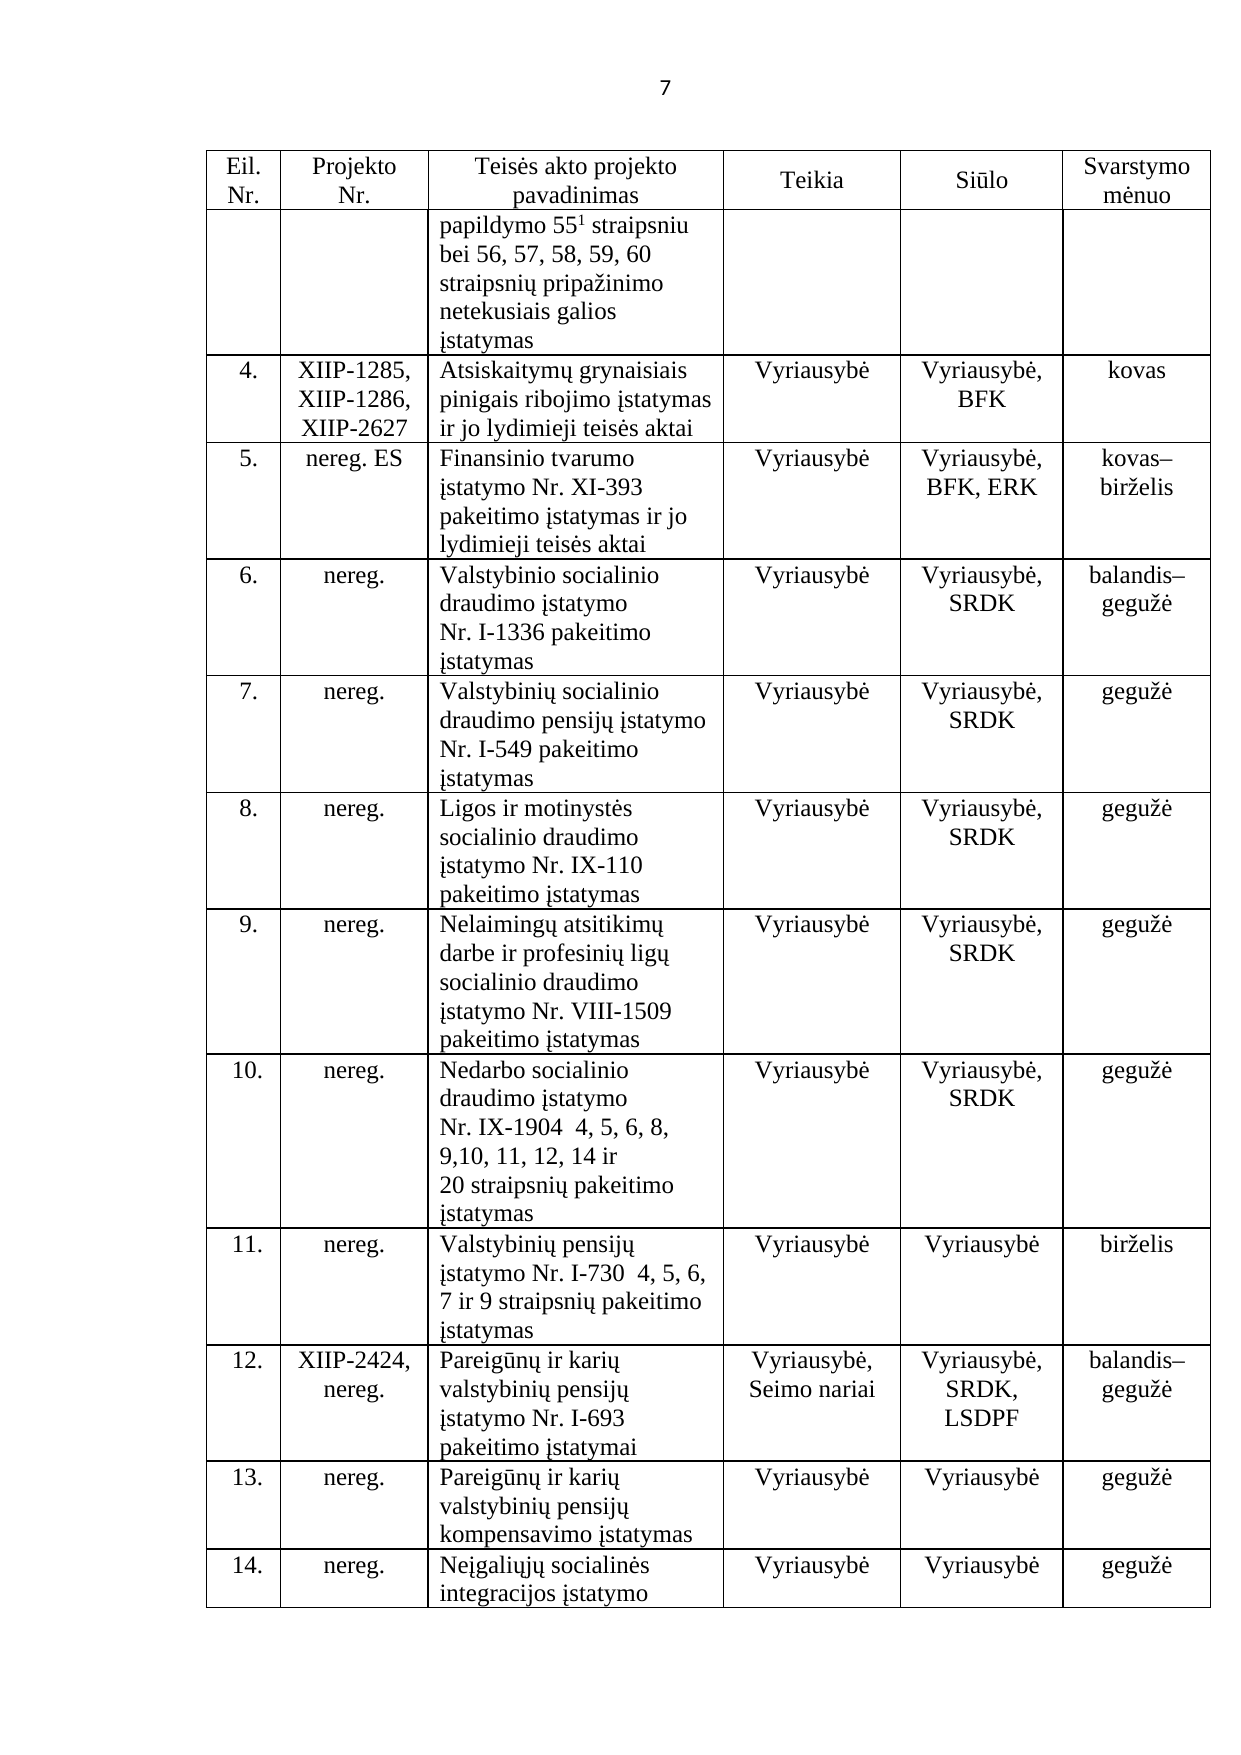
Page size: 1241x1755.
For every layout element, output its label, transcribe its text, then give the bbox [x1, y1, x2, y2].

table_cell Vyriausybė [901, 1550, 1062, 1607]
table_cell nereg. [281, 793, 427, 908]
table_cell Vyriausybė [724, 1550, 900, 1607]
table_cell gegužė [1064, 1055, 1210, 1227]
table_cell birželis [1064, 1229, 1210, 1344]
table_cell Vyriausybė, SRDK [901, 910, 1062, 1053]
table_header Eil. Nr. [207, 151, 280, 208]
table_cell [724, 210, 900, 354]
table_cell papildymo 551 straipsniu bei 56, 57, 58, 59, 60 straipsnių pripažinimo netekusiais galios įstatymas [429, 210, 723, 354]
table_cell gegužė [1064, 676, 1210, 791]
table_cell Vyriausybė [724, 356, 900, 442]
table_cell [281, 210, 427, 354]
table_cell 7. [207, 676, 280, 791]
table_cell Vyriausybė [724, 1462, 900, 1548]
table_cell 10. [207, 1055, 280, 1227]
table_cell Pareigūnų ir karių valstybinių pensijų įstatymo Nr. I-693 pakeitimo įstatymai [429, 1346, 723, 1460]
table_cell 11. [207, 1229, 280, 1344]
table_cell nereg. [281, 676, 427, 791]
table_cell Vyriausybė, SRDK [901, 793, 1062, 908]
table_cell nereg. [281, 910, 427, 1053]
table_cell balandis– gegužė [1064, 560, 1210, 675]
table_cell Vyriausybė, BFK [901, 356, 1062, 442]
table_cell Vyriausybė, BFK, ERK [901, 443, 1062, 558]
table_cell 4. [207, 356, 280, 442]
table_cell Valstybinių socialinio draudimo pensijų įstatymo Nr. I-549 pakeitimo įstatymas [429, 676, 723, 791]
table_cell nereg. [281, 1229, 427, 1344]
table_cell Vyriausybė [724, 1229, 900, 1344]
table_cell Vyriausybė, SRDK [901, 676, 1062, 791]
table_cell Vyriausybė [901, 1462, 1062, 1548]
table_header Teisės akto projekto pavadinimas [429, 151, 723, 208]
table_cell Valstybinių pensijų įstatymo Nr. I-730 4, 5, 6, 7 ir 9 straipsnių pakeitimo įstatymas [429, 1229, 723, 1344]
table_cell Ligos ir motinystės socialinio draudimo įstatymo Nr. IX-110 pakeitimo įstatymas [429, 793, 723, 908]
table_cell Finansinio tvarumo įstatymo Nr. XI-393 pakeitimo įstatymas ir jo lydimieji teisės aktai [429, 443, 723, 558]
table_header Svarstymo mėnuo [1063, 151, 1210, 208]
table_cell 6. [207, 560, 280, 675]
table_cell nereg. [281, 1462, 427, 1548]
table_cell nereg. [281, 1550, 427, 1607]
table_cell Pareigūnų ir karių valstybinių pensijų kompensavimo įstatymas [429, 1462, 723, 1548]
table_cell gegužė [1064, 1550, 1210, 1607]
table_cell kovas– birželis [1064, 443, 1210, 558]
table_cell gegužė [1064, 793, 1210, 908]
table_cell 12. [207, 1346, 280, 1460]
table_header Siūlo [901, 151, 1062, 208]
table_cell 8. [207, 793, 280, 908]
table_header Teikia [724, 151, 900, 208]
table_cell Neįgaliųjų socialinės integracijos įstatymo [429, 1550, 723, 1607]
table_cell XIIP-1285, XIIP-1286, XIIP-2627 [281, 356, 427, 442]
table_cell gegužė [1064, 1462, 1210, 1548]
table_cell [901, 210, 1062, 354]
table_cell Vyriausybė, SRDK [901, 560, 1062, 675]
table_cell Nelaimingų atsitikimų darbe ir profesinių ligų socialinio draudimo įstatymo Nr. VIII-1509 pakeitimo įstatymas [429, 910, 723, 1053]
table_cell Vyriausybė [724, 560, 900, 675]
table_cell balandis– gegužė [1064, 1346, 1210, 1460]
table_cell 13. [207, 1462, 280, 1548]
table_cell XIIP-2424, nereg. [281, 1346, 427, 1460]
table_cell nereg. ES [281, 443, 427, 558]
table_cell Vyriausybė [724, 793, 900, 908]
table_cell [1064, 210, 1210, 354]
table_cell Vyriausybė [724, 910, 900, 1053]
table_header Projekto Nr. [281, 151, 428, 208]
table_cell 14. [207, 1550, 280, 1607]
table_cell Vyriausybė, SRDK [901, 1055, 1062, 1227]
table_cell kovas [1064, 356, 1210, 442]
table_cell Vyriausybė [724, 676, 900, 791]
table_cell Vyriausybė [724, 1055, 900, 1227]
table_cell Vyriausybė, SRDK, LSDPF [901, 1346, 1062, 1460]
table_cell 5. [207, 443, 280, 558]
table_cell [207, 210, 280, 354]
table_cell 9. [207, 910, 280, 1053]
table_cell Vyriausybė, Seimo nariai [724, 1346, 900, 1460]
table_cell Valstybinio socialinio draudimo įstatymo Nr. I-1336 pakeitimo įstatymas [429, 560, 723, 675]
table_cell Nedarbo socialinio draudimo įstatymo Nr. IX-1904 4, 5, 6, 8, 9,10, 11, 12, 14 ir 20 straipsnių pakeitimo įstatymas [429, 1055, 723, 1227]
table_cell gegužė [1064, 910, 1210, 1053]
table_cell Vyriausybė [901, 1229, 1062, 1344]
table_cell nereg. [281, 560, 427, 675]
table_cell nereg. [281, 1055, 427, 1227]
table_cell Atsiskaitymų grynaisiais pinigais ribojimo įstatymas ir jo lydimieji teisės aktai [429, 356, 723, 442]
table_cell Vyriausybė [724, 443, 900, 558]
